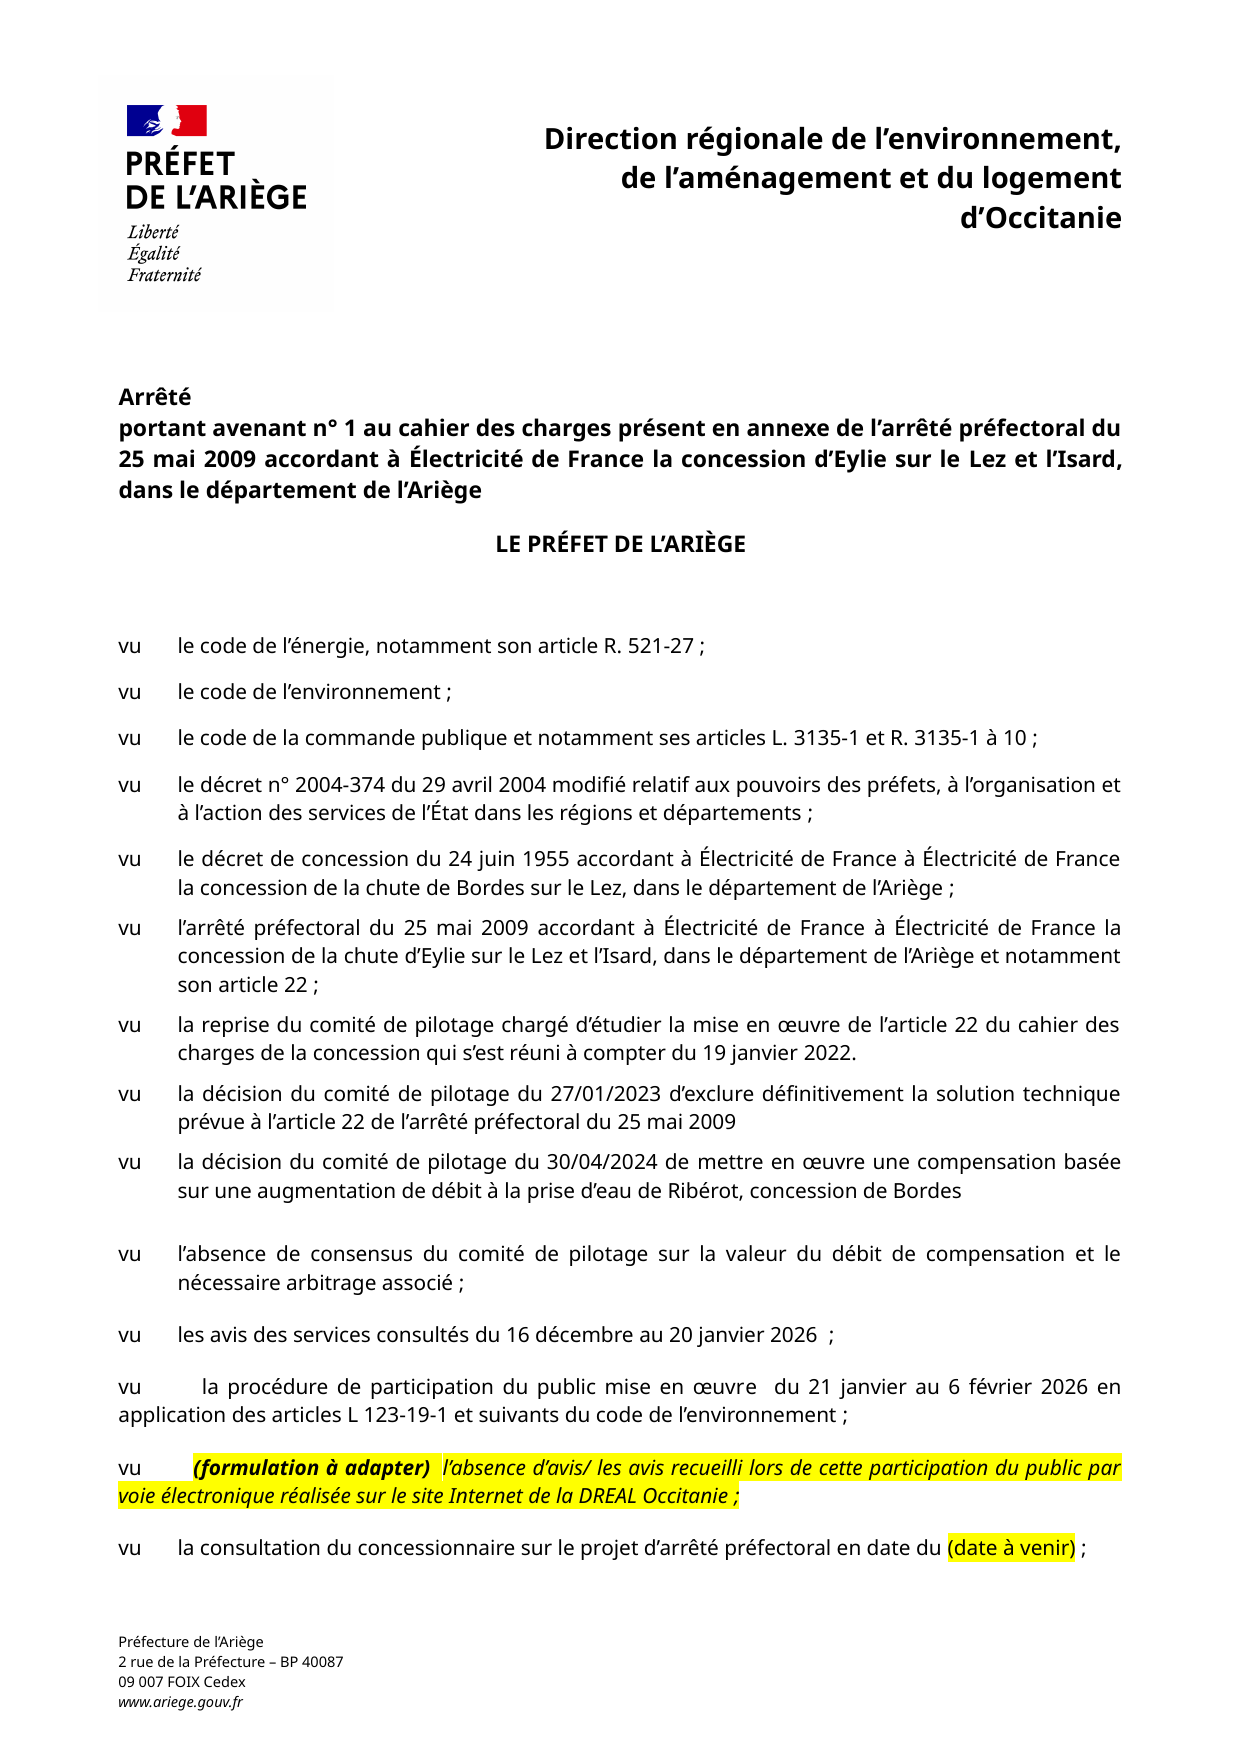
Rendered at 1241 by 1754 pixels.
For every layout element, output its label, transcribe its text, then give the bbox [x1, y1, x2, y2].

table_header Arrêté portant avenant n° 1 au cahier des charges présent en annexe de l’arrêté préfectoral du 25 mai 2009 accordant à Électricité de France la concession d’Eylie sur le Lez et l’Isard, dans le département de l’Ariège [118, 381, 1123, 506]
picture [98, 75, 335, 312]
text vu la décision du comité de pilotage du 27/01/2023 d’exclure définitivement la solution technique prévue à l’article 22 de l’arrêté préfectoral du 25 mai 2009 [118, 1079, 1122, 1136]
text vu la décision du comité de pilotage du 30/04/2024 de mettre en œuvre une compensation basée sur une augmentation de débit à la prise d’eau de Ribérot, concession de Bordes [118, 1147, 1122, 1204]
text vu le décret de concession du 24 juin 1955 accordant à Électricité de France à Électricité de France la concession de la chute de Bordes sur le Lez, dans le département de l’Ariège ; [118, 844, 1122, 901]
text vu l’arrêté préfectoral du 25 mai 2009 accordant à Électricité de France à Électricité de France la concession de la chute d’Eylie sur le Lez et l’Isard, dans le département de l’Ariège et notamment son article 22 ; [118, 913, 1122, 998]
text vu (formulation à adapter) l’absence d’avis/ les avis recueilli lors de cette participation du public par voie électronique réalisée sur le site Internet de la DREAL Occitanie ; [118, 1453, 1122, 1509]
text vu le code de l’environnement ; [118, 677, 1122, 706]
text vu la procédure de participation du public mise en œuvre du 21 janvier au 6 février 2026 en application des articles L 123-19-1 et suivants du code de l’environnement ; [118, 1372, 1122, 1429]
text vu les avis des services consultés du 16 décembre au 20 janvier 2026 ; [118, 1320, 1122, 1348]
text vu le code de la commande publique et notamment ses articles L. 3135-1 et R. 3135-1 à 10 ; [118, 723, 1122, 752]
text vu l’absence de consensus du comité de pilotage sur la valeur du débit de compensation et le nécessaire arbitrage associé ; [118, 1239, 1122, 1296]
text vu le décret n° 2004-374 du 29 avril 2004 modifié relatif aux pouvoirs des préfets, à l’organisation et à l’action des services de l’État dans les régions et départements ; [118, 770, 1122, 827]
text vu le code de l’énergie, notamment son article R. 521-27 ; [118, 631, 1122, 660]
table_cell LE PRÉFET DE L’ARIÈGE [118, 506, 1123, 603]
text vu la consultation du concessionnaire sur le projet d’arrêté préfectoral en date du (date à venir) ; [118, 1533, 1122, 1562]
text vu la reprise du comité de pilotage chargé d’étudier la mise en œuvre de l’article 22 du cahier des charges de la concession qui s’est réuni à compter du 19 janvier 2022. [118, 1010, 1122, 1067]
